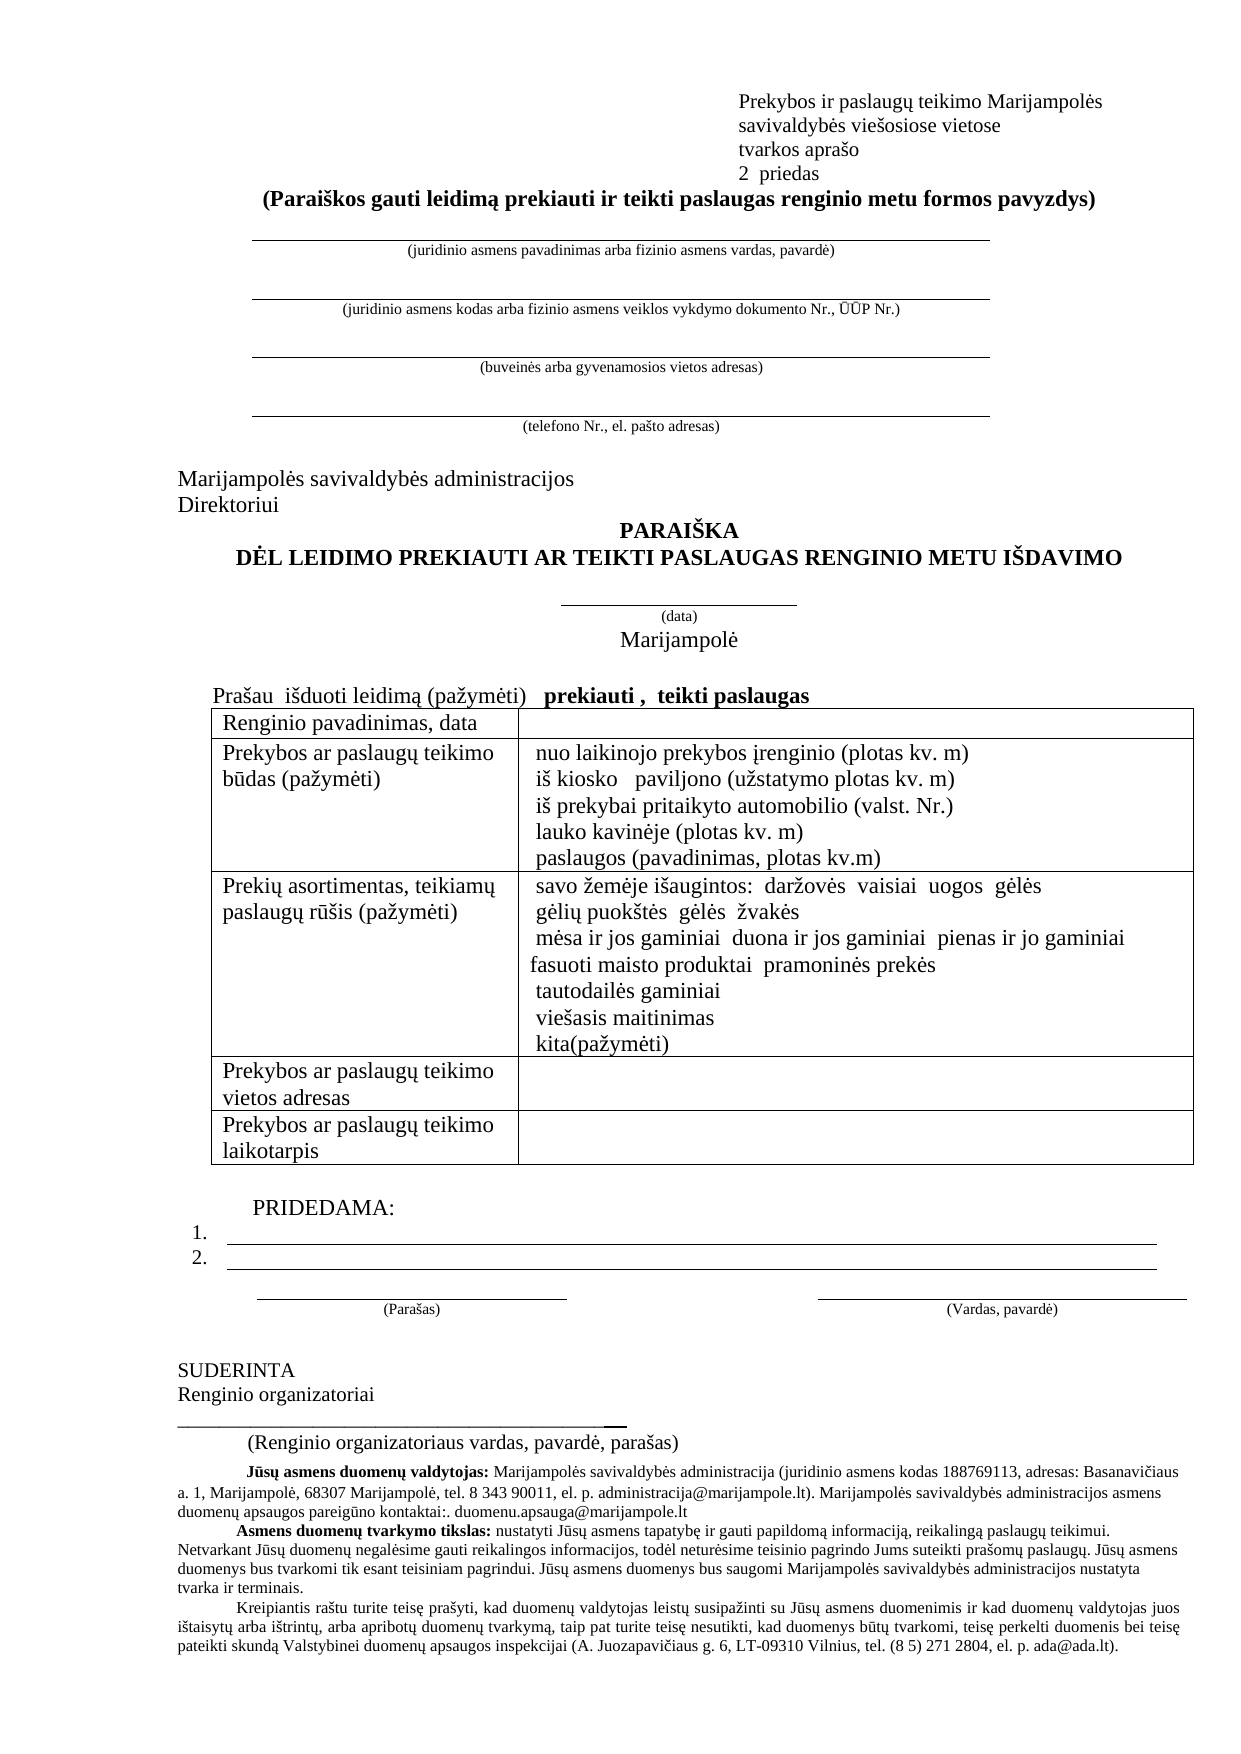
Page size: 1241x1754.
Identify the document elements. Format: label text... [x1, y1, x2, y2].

table_cell (telefono Nr., el. pašto adresas) [252, 417, 990, 445]
text SUDERINTA [177, 1357, 1181, 1382]
table_cell 2. [172, 1244, 227, 1269]
text Kreipiantis raštu turite teisę prašyti, kad duomenų valdytojas leistų susipažinti su Jūsų asmens duomenimis ir kad duomenų valdytojas juos ištaisytų arba ištrintų, arba apribotų duomenų tvarkymą, taip pat turite teisę nesutikti, kad duomenys būtų tvarkomi, teisę perkelti duomenis bei teisę pateikti skundą Valstybinei duomenų apsaugos inspekcijai (A. Juozapavičiaus g. 6, LT-09310 Vilnius, tel. (8 5) 271 2804, el. p. ada@ada.lt). [177, 1597, 1181, 1655]
table_cell (juridinio asmens kodas arba fizinio asmens veiklos vykdymo dokumento Nr., ŪŪP Nr.) [252, 300, 990, 328]
table_cell nuo laikinojo prekybos įrenginio (plotas kv. m) iš kiosko paviljono (užstatymo plotas kv. m) iš prekybai pritaikyto automobilio (valst. Nr.) lauko kavinėje (plotas kv. m) paslaugos (pavadinimas, plotas kv.m) [519, 739, 1193, 871]
text Asmens duomenų tvarkymo tikslas: nustatyti Jūsų asmens tapatybę ir gauti papildomą informaciją, reikalingą paslaugų teikimui. Netvarkant Jūsų duomenų negalėsime gauti reikalingos informacijos, todėl neturėsime teisinio pagrindo Jums suteikti prašomų paslaugų. Jūsų asmens duomenys bus tvarkomi tik esant teisiniam pagrindui. Jūsų asmens duomenys bus saugomi Marijampolės savivaldybės administracijos nustatyta tvarka ir terminais. [177, 1521, 1181, 1597]
table_cell [172, 1269, 227, 1299]
table_cell [818, 1269, 1187, 1299]
table_cell [252, 270, 990, 298]
text _________________________________________ [177, 1406, 1181, 1430]
table_cell Prekybos ar paslaugų teikimo vietos adresas [212, 1057, 518, 1110]
table_cell Prekių asortimentas, teikiamų paslaugų rūšis (pažymėti) [212, 872, 518, 1056]
table_cell (Parašas) [257, 1300, 567, 1329]
text Marijampolės savivaldybės administracijos [177, 464, 1181, 491]
table_cell [567, 1270, 818, 1299]
table_header 1. [172, 1220, 227, 1244]
table_cell [227, 1245, 1157, 1269]
table_header [519, 709, 1193, 738]
text Prekybos ir paslaugų teikimo Marijampolės [177, 89, 1181, 113]
table_header Prašau išduoti leidimą (pažymėti) prekiauti , teikti paslaugas [201, 682, 1204, 1165]
table_cell (data) [561, 606, 797, 626]
table_header [561, 570, 797, 605]
text Direktoriui [177, 491, 1181, 517]
table_cell [257, 1270, 567, 1299]
table_cell [519, 1057, 1193, 1110]
table_cell [567, 1299, 818, 1329]
text (Renginio organizatoriaus vardas, pavardė, parašas) Jūsų asmens duomenų valdytojas: Marijampolės savivaldybės administracija (juridinio asmens kodas 188769113, adresas: Basanavičiaus a. 1, Marijampolė, 68307 Marijampolė, tel. 8 343 90011, el. p. administracija@marijampole.lt). Marijampolės savivaldybės administracijos asmens duomenų apsaugos pareigūno kontaktai:. duomenu.apsauga@marijampole.lt [177, 1430, 1181, 1521]
table_cell Prekybos ar paslaugų teikimo būdas (pažymėti) [212, 739, 518, 871]
table_header [252, 211, 990, 240]
text (Paraiškos gauti leidimą prekiauti ir teikti paslaugas renginio metu formos pavyzdys) [177, 185, 1181, 211]
text tvarkos aprašo [177, 137, 1181, 161]
table_cell [252, 387, 990, 416]
text DĖL LEIDIMO PREKIAUTI AR TEIKTI PASLAUGAS RENGINIO METU IŠDAVIMO [177, 544, 1181, 570]
table_cell [227, 1299, 257, 1329]
table_cell (buveinės arba gyvenamosios vietos adresas) [252, 358, 990, 387]
table_header [1157, 1220, 1187, 1244]
text 2 priedas [177, 161, 1181, 185]
text Renginio organizatoriai [177, 1382, 1181, 1406]
table_cell [1157, 1244, 1187, 1269]
table_cell [227, 1270, 257, 1299]
table_cell (juridinio asmens pavadinimas arba fizinio asmens vardas, pavardė) [252, 241, 990, 270]
table_cell [252, 328, 990, 357]
table_cell savo žemėje išaugintos: daržovės vaisiai uogos gėlės gėlių puokštės gėlės žvakės mėsa ir jos gaminiai duona ir jos gaminiai pienas ir jo gaminiai fasuoti maisto produktai pramoninės prekės tautodailės gaminiai viešasis maitinimas kita(pažymėti) [519, 872, 1193, 1056]
table_cell [172, 1299, 227, 1329]
text savivaldybės viešosiose vietose [177, 113, 1181, 137]
table_cell (Vardas, pavardė) [818, 1300, 1187, 1329]
table_header Renginio pavadinimas, data [212, 709, 518, 738]
text PRIDEDAMA: [177, 1194, 1181, 1220]
text PARAIŠKA [177, 517, 1181, 544]
table_cell Prekybos ar paslaugų teikimo laikotarpis [212, 1111, 518, 1164]
table_cell Marijampolė [561, 626, 797, 655]
table_header [227, 1220, 1157, 1244]
table_cell [519, 1111, 1193, 1164]
